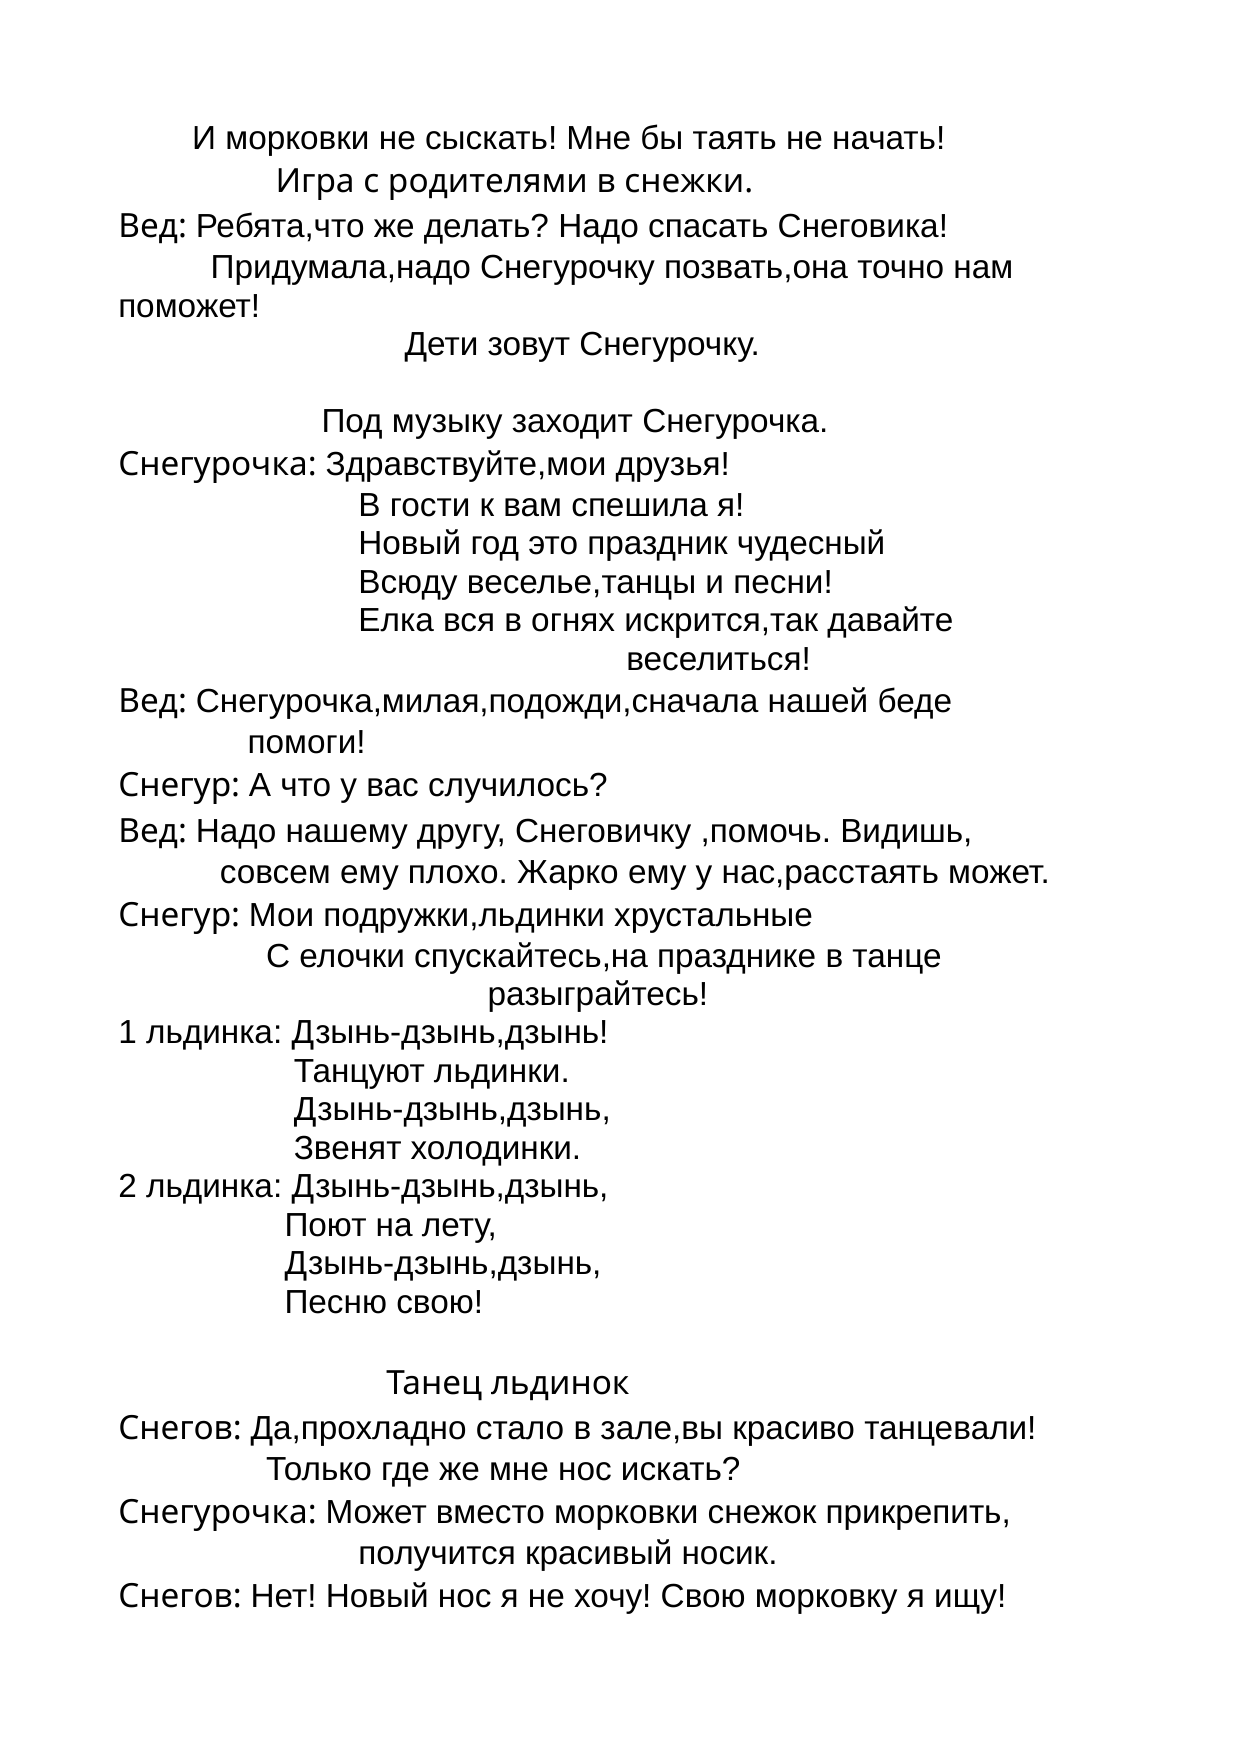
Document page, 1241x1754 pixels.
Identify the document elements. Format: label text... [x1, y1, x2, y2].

text Танец льдинок Снегов: Да,прохладно стало в зале,вы красиво танцевали! Только где же мне нос искать? Снегурочка: Может вместо морковки снежок прикрепить, получится красивый носик. Снегов: Нет! Новый нос я не хочу! Свою морковку я ищу! [118, 1358, 1122, 1617]
text разыграйтесь! 1 льдинка: Дзынь-дзынь,дзынь! Танцуют льдинки. Дзынь-дзынь,дзынь, Звенят холодинки. 2 льдинка: Дзынь-дзынь,дзынь, Поют на лету, Дзынь-дзынь,дзынь, Песню свою! [118, 974, 1122, 1358]
text С елочки спускайтесь,на празднике в танце [118, 936, 1122, 974]
text И морковки не сыскать! Мне бы таять не начать! Игра с родителями в снежки. Вед: Ребята,что же делать? Надо спасать Снеговика! Придумала,надо Снегурочку позвать,она точно нам поможет! Дети зовут Снегурочку. [118, 118, 1122, 363]
text Под музыку заходит Снегурочка. Снегурочка: Здравствуйте,мои друзья! В гости к вам спешила я! Новый год это праздник чудесный Всюду веселье,танцы и песни! Елка вся в огнях искрится,так давайте веселиться! Вед: Снегурочка,милая,подожди,сначала нашей беде помоги! [118, 363, 1122, 761]
text Снегур: А что у вас случилось? Вед: Надо нашему другу, Снеговичку ,помочь. Видишь, совсем ему плохо. Жарко ему у нас,расстаять может. Снегур: Мои подружки,льдинки хрустальные [118, 761, 1122, 936]
